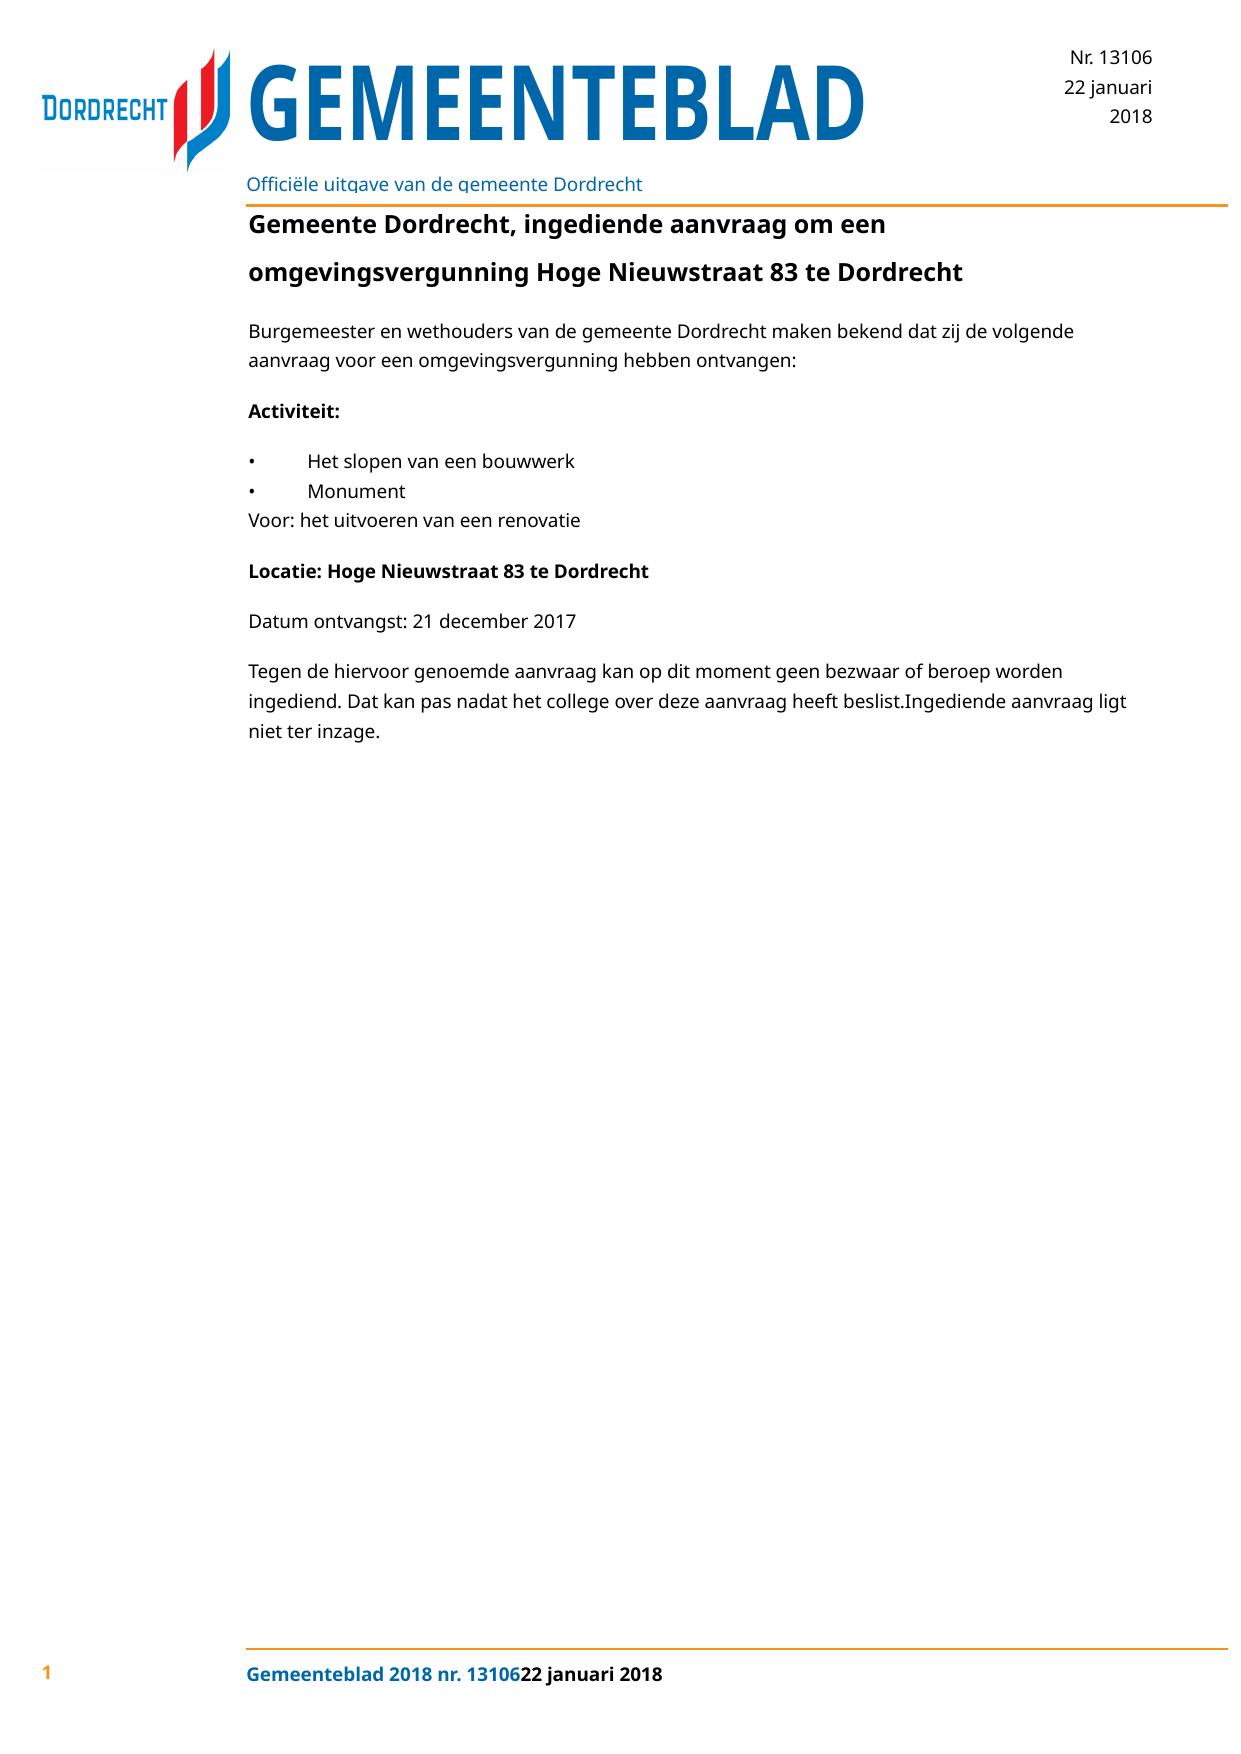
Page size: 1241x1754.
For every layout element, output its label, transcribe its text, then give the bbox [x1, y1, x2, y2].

picture [41, 47, 231, 172]
text Voor: het uitvoeren van een renovatie [248, 507, 1152, 533]
text Tegen de hiervoor genoemde aanvraag kan op dit moment geen bezwaar of beroep worden ingediend. Dat kan pas nadat het college over deze aanvraag heeft beslist.Ingediende aanvraag ligt niet ter inzage. [248, 659, 1152, 744]
text Activiteit: [248, 398, 1152, 424]
list Het slopen van een bouwwerk [248, 448, 1152, 474]
text Locatie: Hoge Nieuwstraat 83 te Dordrecht [248, 558, 1152, 584]
text Datum ontvangst: 21 december 2017 [248, 608, 1152, 634]
text Burgemeester en wethouders van de gemeente Dordrecht maken bekend dat zij de volgende aanvraag voor een omgevingsvergunning hebben ontvangen: [248, 318, 1152, 373]
list Monument [248, 478, 1152, 504]
text Gemeente Dordrecht, ingediende aanvraag om een omgevingsvergunning Hoge Nieuwstraat 83 te Dordrecht [248, 207, 1152, 288]
